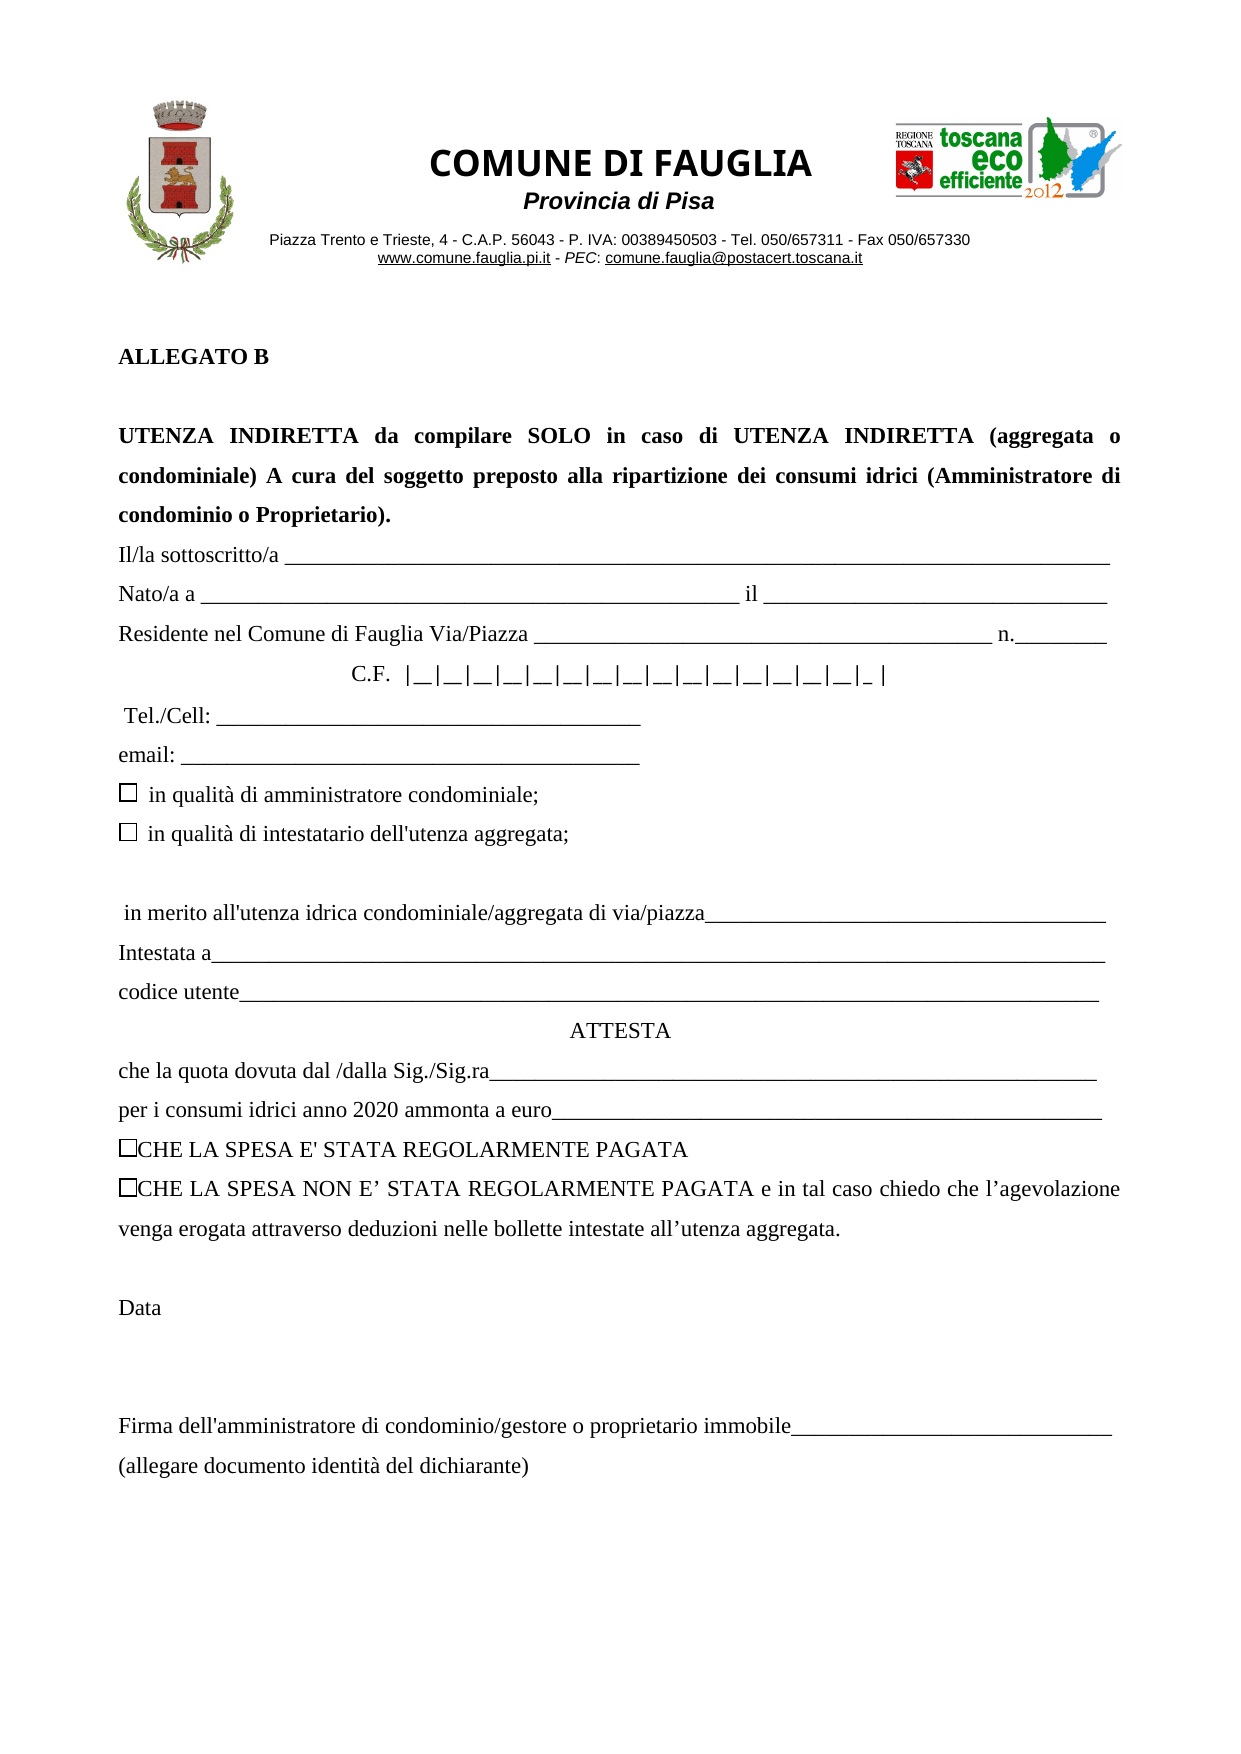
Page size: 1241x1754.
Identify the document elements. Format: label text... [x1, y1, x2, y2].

text che la quota dovuta dal /dalla Sig./Sig.ra_____________________________________________________ [118, 1057, 1122, 1083]
text codice utente___________________________________________________________________________ [118, 978, 1122, 1004]
text (allegare documento identità del dichiarante) [118, 1452, 1122, 1478]
text CHE LA SPESA NON E’ STATA REGOLARMENTE PAGATA e in tal caso chiedo che l’agevolazione venga erogata attraverso deduzioni nelle bollette intestate all’utenza aggregata. [118, 1175, 1122, 1241]
text Residente nel Comune di Fauglia Via/Piazza ________________________________________ n.________ [118, 619, 1122, 646]
text CHE LA SPESA E' STATA REGOLARMENTE PAGATA [118, 1136, 1122, 1162]
text C.F. |__|__|__|__|__|__|__|__|__|__|__|__|__|__|__|_ | [118, 659, 1122, 687]
text in qualità di amministratore condominiale; [118, 781, 1122, 807]
text Data [118, 1294, 1122, 1320]
text Nato/a a _______________________________________________ il ______________________________ [118, 580, 1122, 606]
picture [120, 92, 239, 271]
text ALLEGATO B [118, 343, 1122, 369]
text UTENZA INDIRETTA da compilare SOLO in caso di UTENZA INDIRETTA (aggregata o condominiale) A cura del soggetto preposto alla ripartizione dei consumi idrici (Amministratore di condominio o Proprietario). [118, 422, 1122, 527]
text Il/la sottoscritto/a ________________________________________________________________________ [118, 541, 1122, 567]
text per i consumi idrici anno 2020 ammonta a euro________________________________________________ [118, 1096, 1122, 1123]
text email: ________________________________________ [118, 741, 1122, 767]
picture [892, 117, 1122, 199]
text Firma dell'amministratore di condominio/gestore o proprietario immobile____________________________ [118, 1412, 1122, 1439]
text Intestata a______________________________________________________________________________ [118, 938, 1122, 965]
text in qualità di intestatario dell'utenza aggregata; [118, 820, 1122, 846]
text Tel./Cell: _____________________________________ [118, 702, 1122, 728]
text in merito all'utenza idrica condominiale/aggregata di via/piazza___________________________________ [118, 899, 1122, 925]
text ATTESTA [118, 1017, 1122, 1044]
